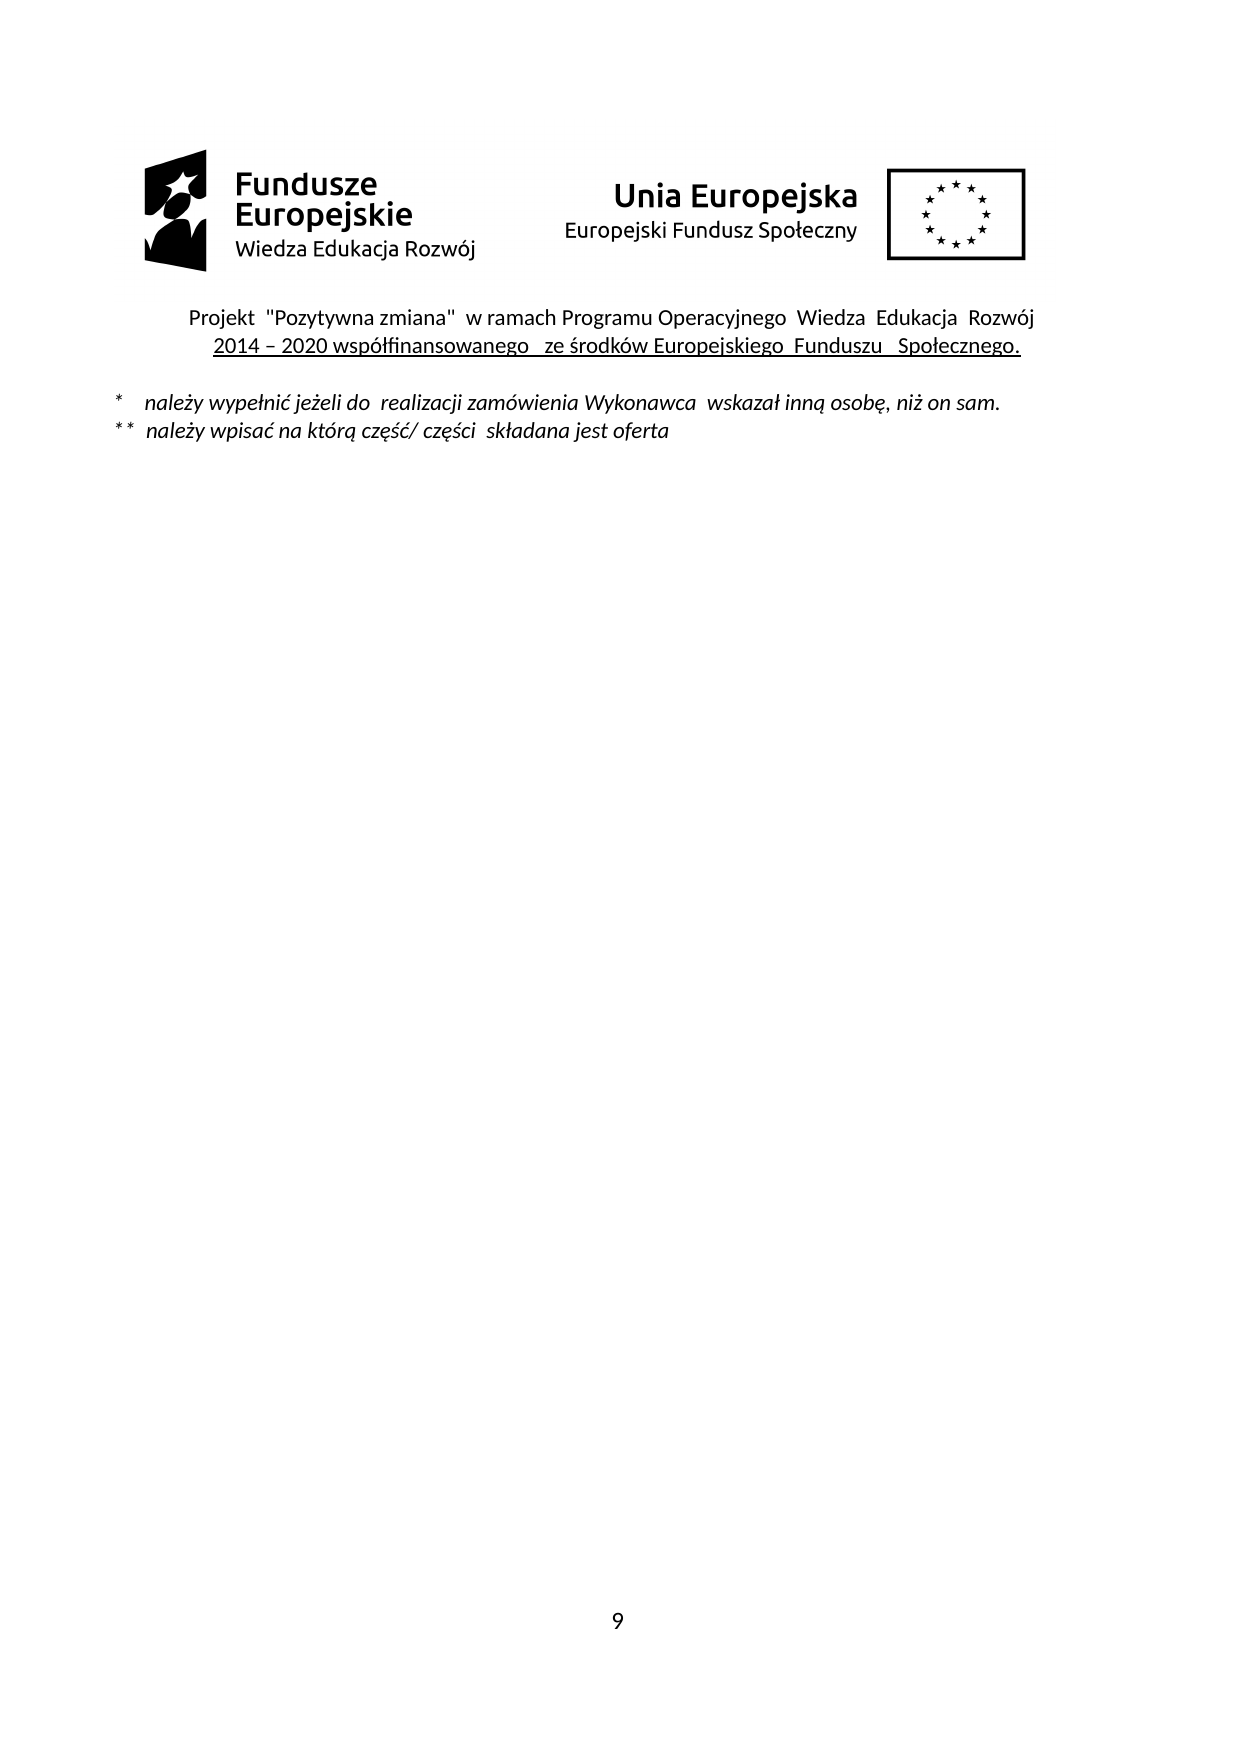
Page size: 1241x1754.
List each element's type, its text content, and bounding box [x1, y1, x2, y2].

text * należy wypełnić jeżeli do realizacji zamówienia Wykonawca wskazał inną osobę, niż on sam. [112, 388, 1122, 416]
text ** należy wpisać na którą część/ części składana jest oferta [112, 416, 1122, 444]
picture [114, 119, 1056, 302]
